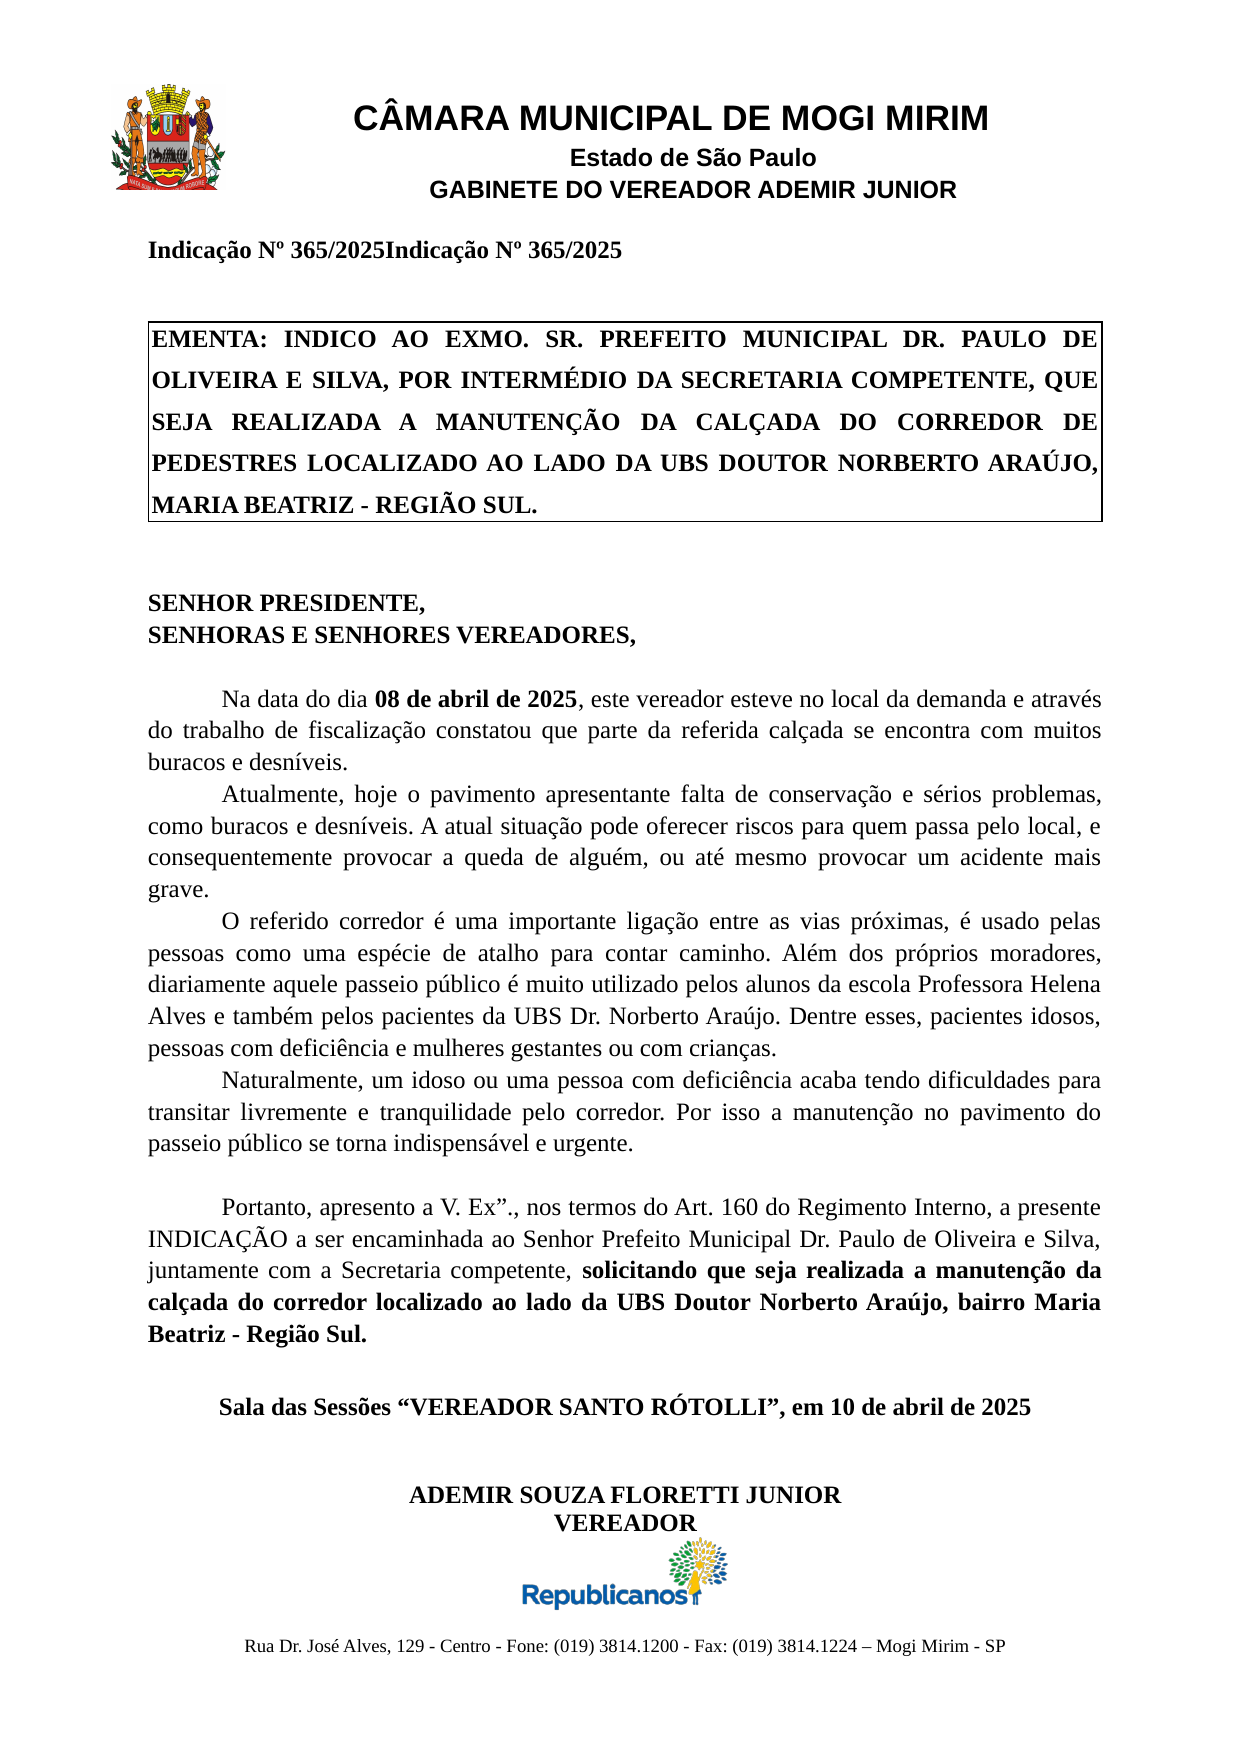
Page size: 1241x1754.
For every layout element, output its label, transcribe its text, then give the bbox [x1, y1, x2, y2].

text Naturalmente, um idoso ou uma pessoa com deficiência acaba tendo dificuldades para transitar livremente e tranquilidade pelo corredor. Por isso a manutenção no pavimento do passeio público se torna indispensável e urgente. [148, 1066, 1103, 1157]
text O referido corredor é uma importante ligação entre as vias próximas, é usado pelas pessoas como uma espécie de atalho para contar caminho. Além dos próprios moradores, diariamente aquele passeio público é muito utilizado pelos alunos da escola Professora Helena Alves e também pelos pacientes da UBS Dr. Norberto Araújo. Dentre esses, pacientes idosos, pessoas com deficiência e mulheres gestantes ou com crianças. [148, 907, 1103, 1062]
text EMENTA: INDICO AO EXMO. SR. PREFEITO MUNICIPAL DR. PAULO DE OLIVEIRA E SILVA, POR INTERMÉDIO DA SECRETARIA COMPETENTE, QUE SEJA REALIZADA A MANUTENÇÃO DA CALÇADA DO CORREDOR DE PEDESTRES LOCALIZADO AO LADO DA UBS DOUTOR NORBERTO ARAÚJO, MARIA BEATRIZ - REGIÃO SUL. [149, 323, 1101, 521]
text Sala das Sessões “VEREADOR SANTO RÓTOLLI”, em 10 de abril de 2025 [148, 1393, 1103, 1421]
text Portanto, apresento a V. Ex”., nos termos do Art. 160 do Regimento Interno, a presente INDICAÇÃO a ser encaminhada ao Senhor Prefeito Municipal Dr. Paulo de Oliveira e Silva, juntamente com a Secretaria competente, solicitando que seja realizada a manutenção da calçada do corredor localizado ao lado da UBS Doutor Norberto Araújo, bairro Maria Beatriz - Região Sul. [148, 1193, 1103, 1348]
text Na data do dia 08 de abril de 2025, este vereador esteve no local da demanda e através do trabalho de fiscalização constatou que parte da referida calçada se encontra com muitos buracos e desníveis. [148, 685, 1103, 776]
text SENHOR PRESIDENTE, [148, 589, 1103, 617]
text Indicação Nº 365/2025Indicação Nº 365/2025 [148, 236, 1103, 264]
picture [110, 84, 226, 190]
text VEREADOR [148, 1509, 1103, 1537]
text SENHORAS E SENHORES VEREADORES, [148, 621, 1103, 649]
text Atualmente, hoje o pavimento apresentante falta de conservação e sérios problemas, como buracos e desníveis. A atual situação pode oferecer riscos para quem passa pelo local, e consequentemente provocar a queda de alguém, ou até mesmo provocar um acidente mais grave. [148, 780, 1103, 903]
picture [509, 1528, 741, 1615]
text ADEMIR SOUZA FLORETTI JUNIOR [148, 1481, 1103, 1509]
